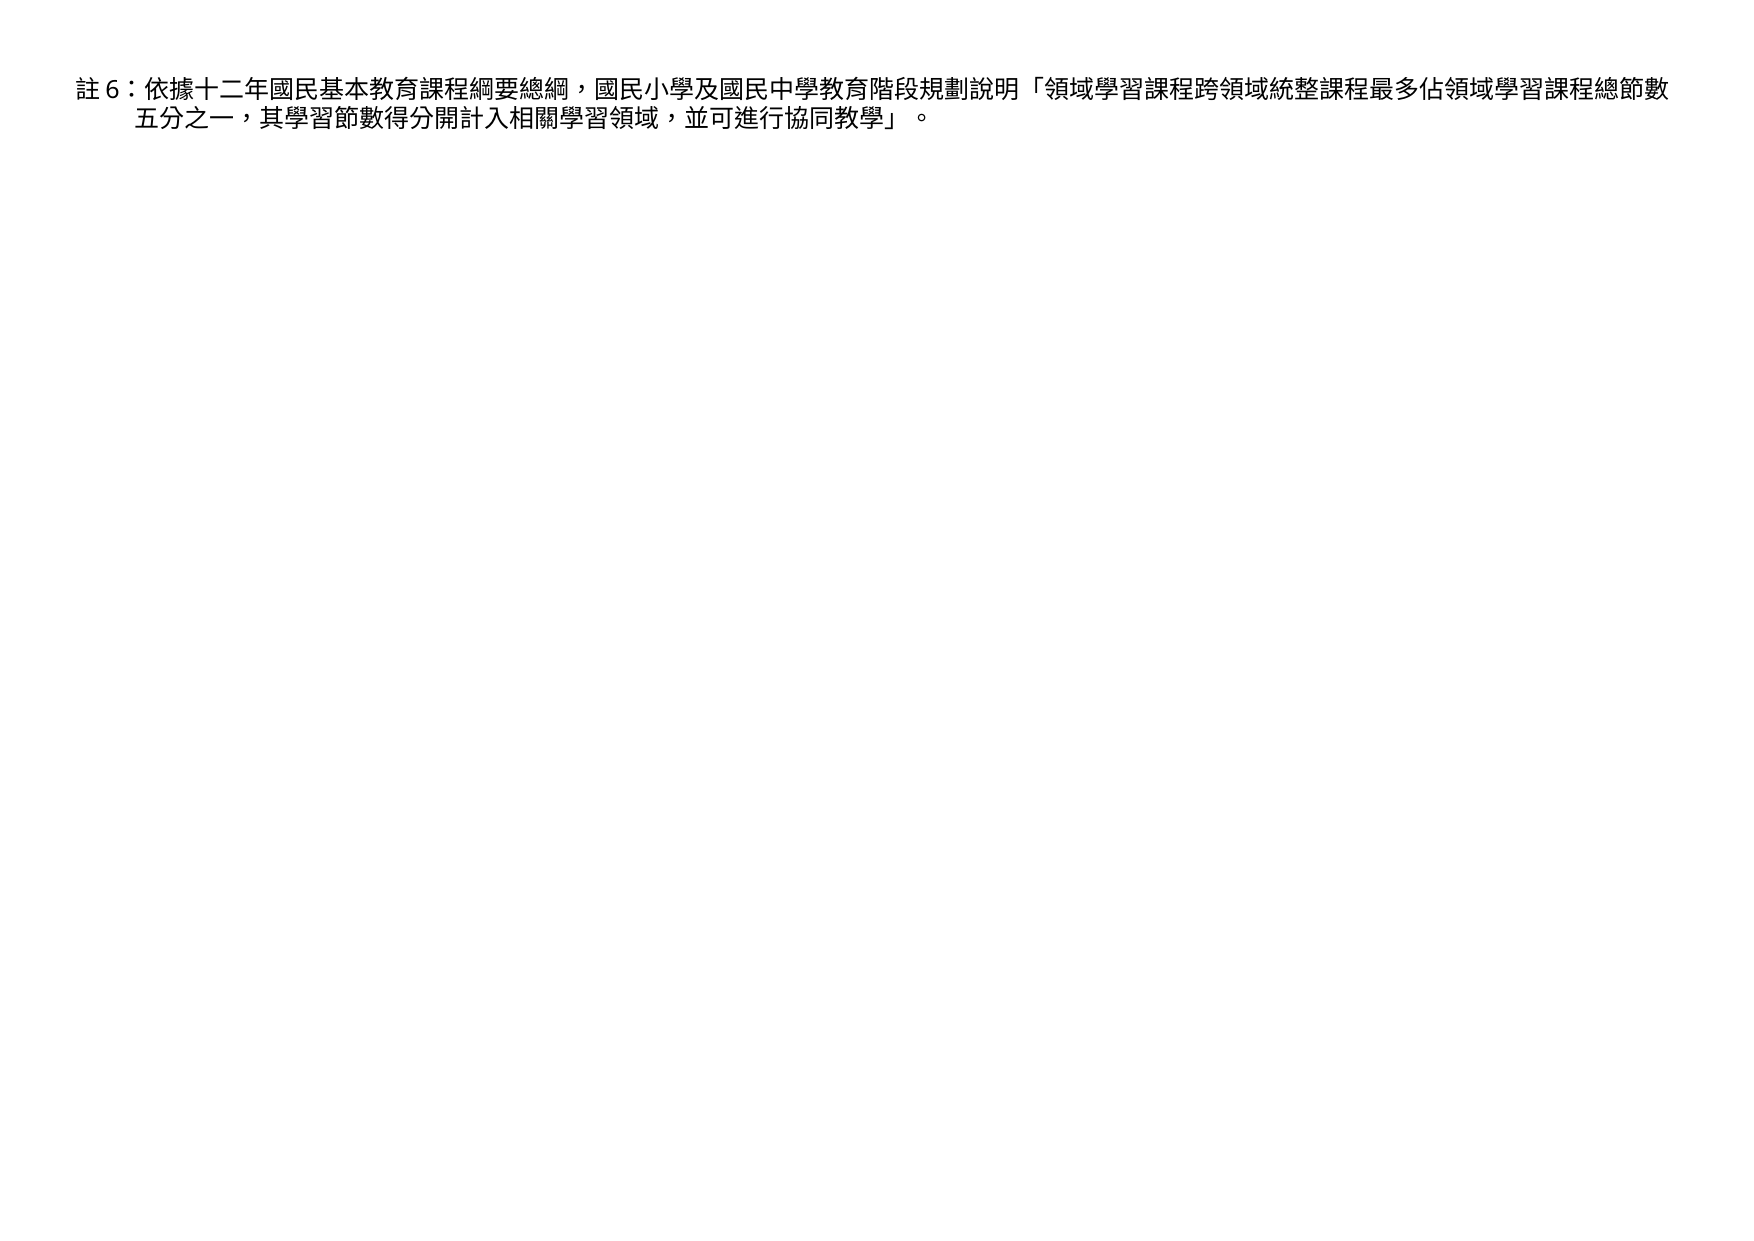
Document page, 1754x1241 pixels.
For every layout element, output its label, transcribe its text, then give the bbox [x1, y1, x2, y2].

text 註6：依據十二年國民基本教育課程綱要總綱，國民小學及國民中學教育階段規劃說明「領域學習課程跨領域統整課程最多佔領域學習課程總節數五分之一，其學習節數得分開計入相關學習領域，並可進行協同教學」。 [75, 75, 1679, 133]
